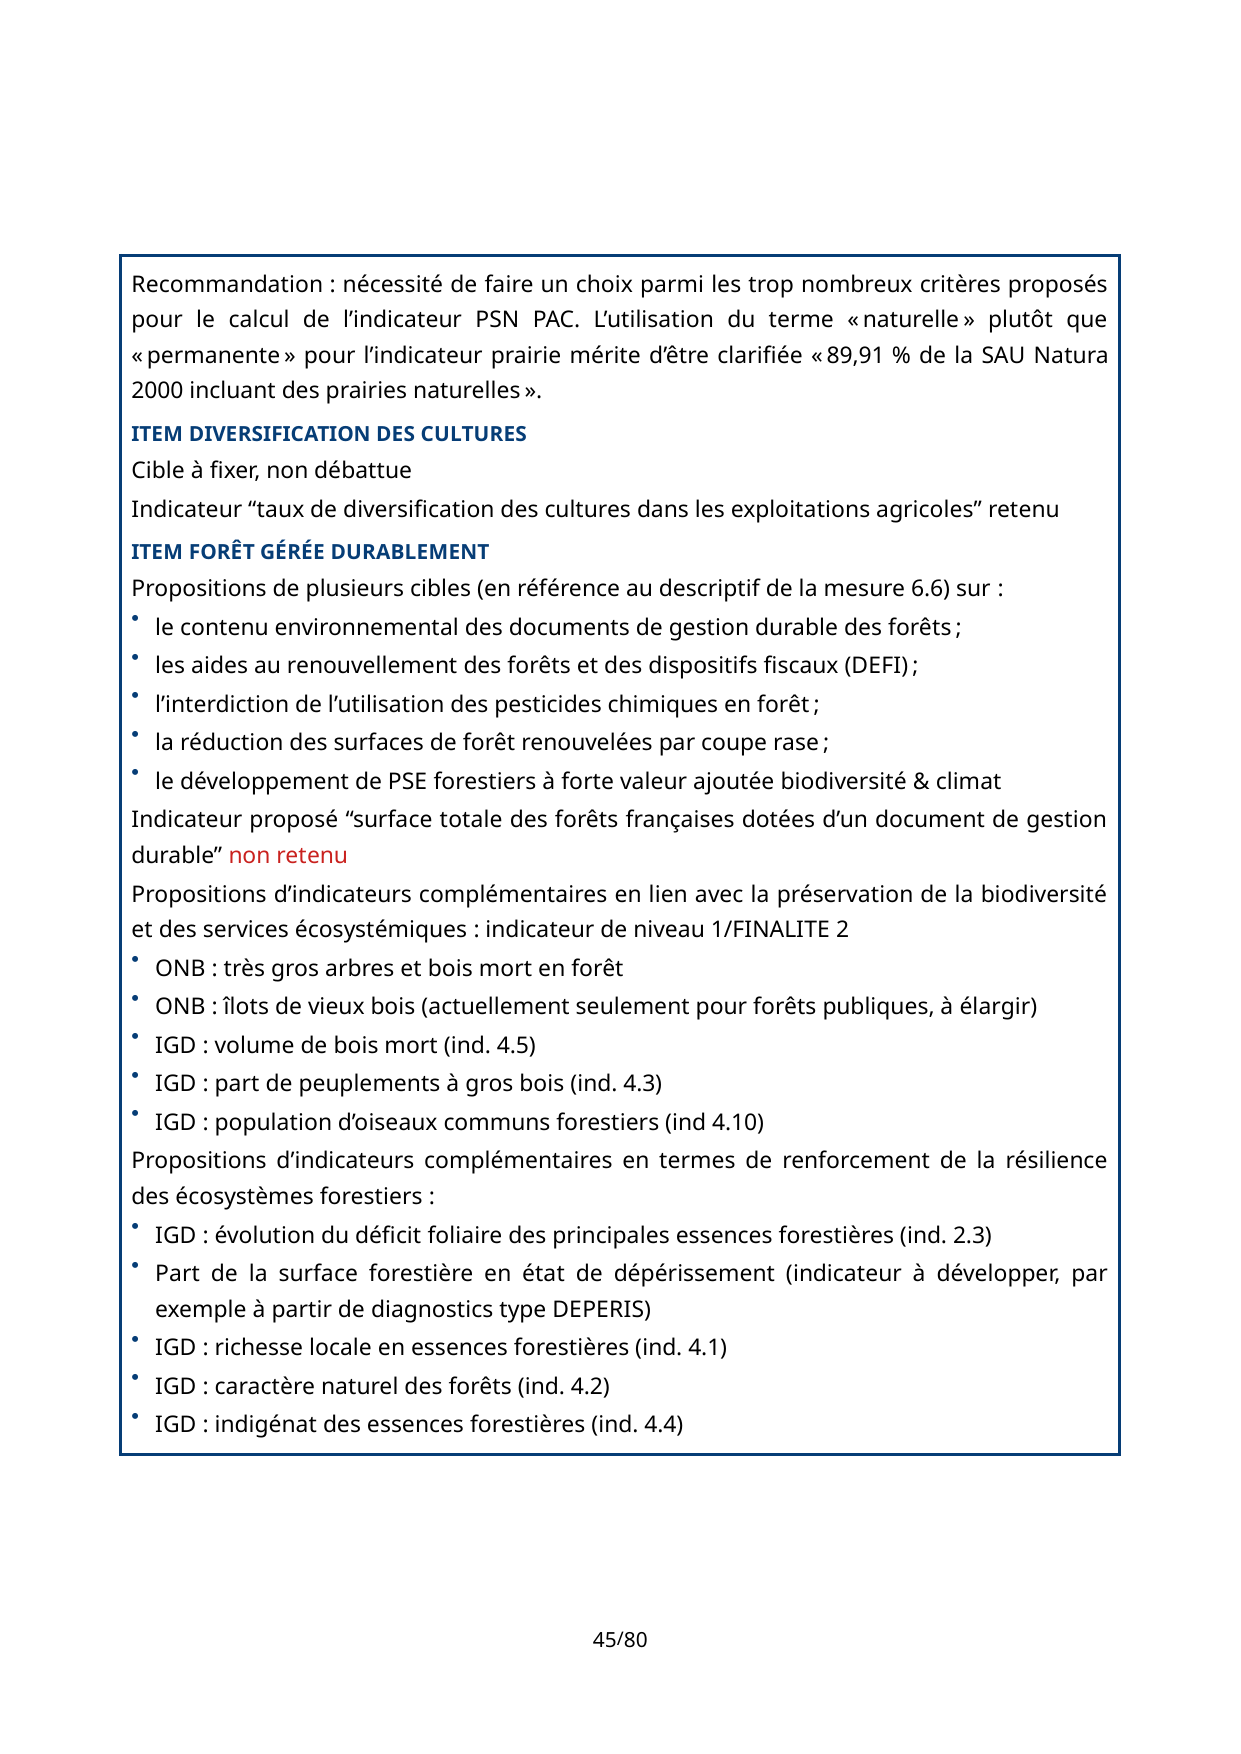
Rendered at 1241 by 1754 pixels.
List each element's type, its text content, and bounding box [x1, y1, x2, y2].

table_cell Recommandation : nécessité de faire un choix parmi les trop nombreux critères proposés pour le calcul de l’indicateur PSN PAC. L’utilisation du terme « naturelle » plutôt que « permanente » pour l’indicateur prairie mérite d’être clarifiée « 89,91 % de la SAU Natura 2000 incluant des prairies naturelles ». Item diversification des cultures Cible à fixer, non débattue Indicateur “taux de diversification des cultures dans les exploitations agricoles” retenu Item forêt gérée durablement Propositions de plusieurs cibles (en référence au descriptif de la mesure 6.6) sur : le contenu environnemental des documents de gestion durable des forêts ; les aides au renouvellement des forêts et des dispositifs fiscaux (DEFI) ; l’interdiction de l’utilisation des pesticides chimiques en forêt ; la réduction des surfaces de forêt renouvelées par coupe rase ; le développement de PSE forestiers à forte valeur ajoutée biodiversité & climat Indicateur proposé “surface totale des forêts françaises dotées d’un document de gestion durable” non retenu Propositions d’indicateurs complémentaires en lien avec la préservation de la biodiversité et des services écosystémiques : indicateur de niveau 1/FINALITE 2 ONB : très gros arbres et bois mort en forêt ONB : îlots de vieux bois (actuellement seulement pour forêts publiques, à élargir) IGD : volume de bois mort (ind. 4.5) IGD : part de peuplements à gros bois (ind. 4.3) IGD : population d’oiseaux communs forestiers (ind 4.10) Propositions d’indicateurs complémentaires en termes de renforcement de la résilience des écosystèmes forestiers : IGD : évolution du déficit foliaire des principales essences forestières (ind. 2.3) Part de la surface forestière en état de dépérissement (indicateur à développer, par exemple à partir de diagnostics type DEPERIS) IGD : richesse locale en essences forestières (ind. 4.1) IGD : caractère naturel des forêts (ind. 4.2) IGD : indigénat des essences forestières (ind. 4.4) [122, 257, 1118, 1453]
